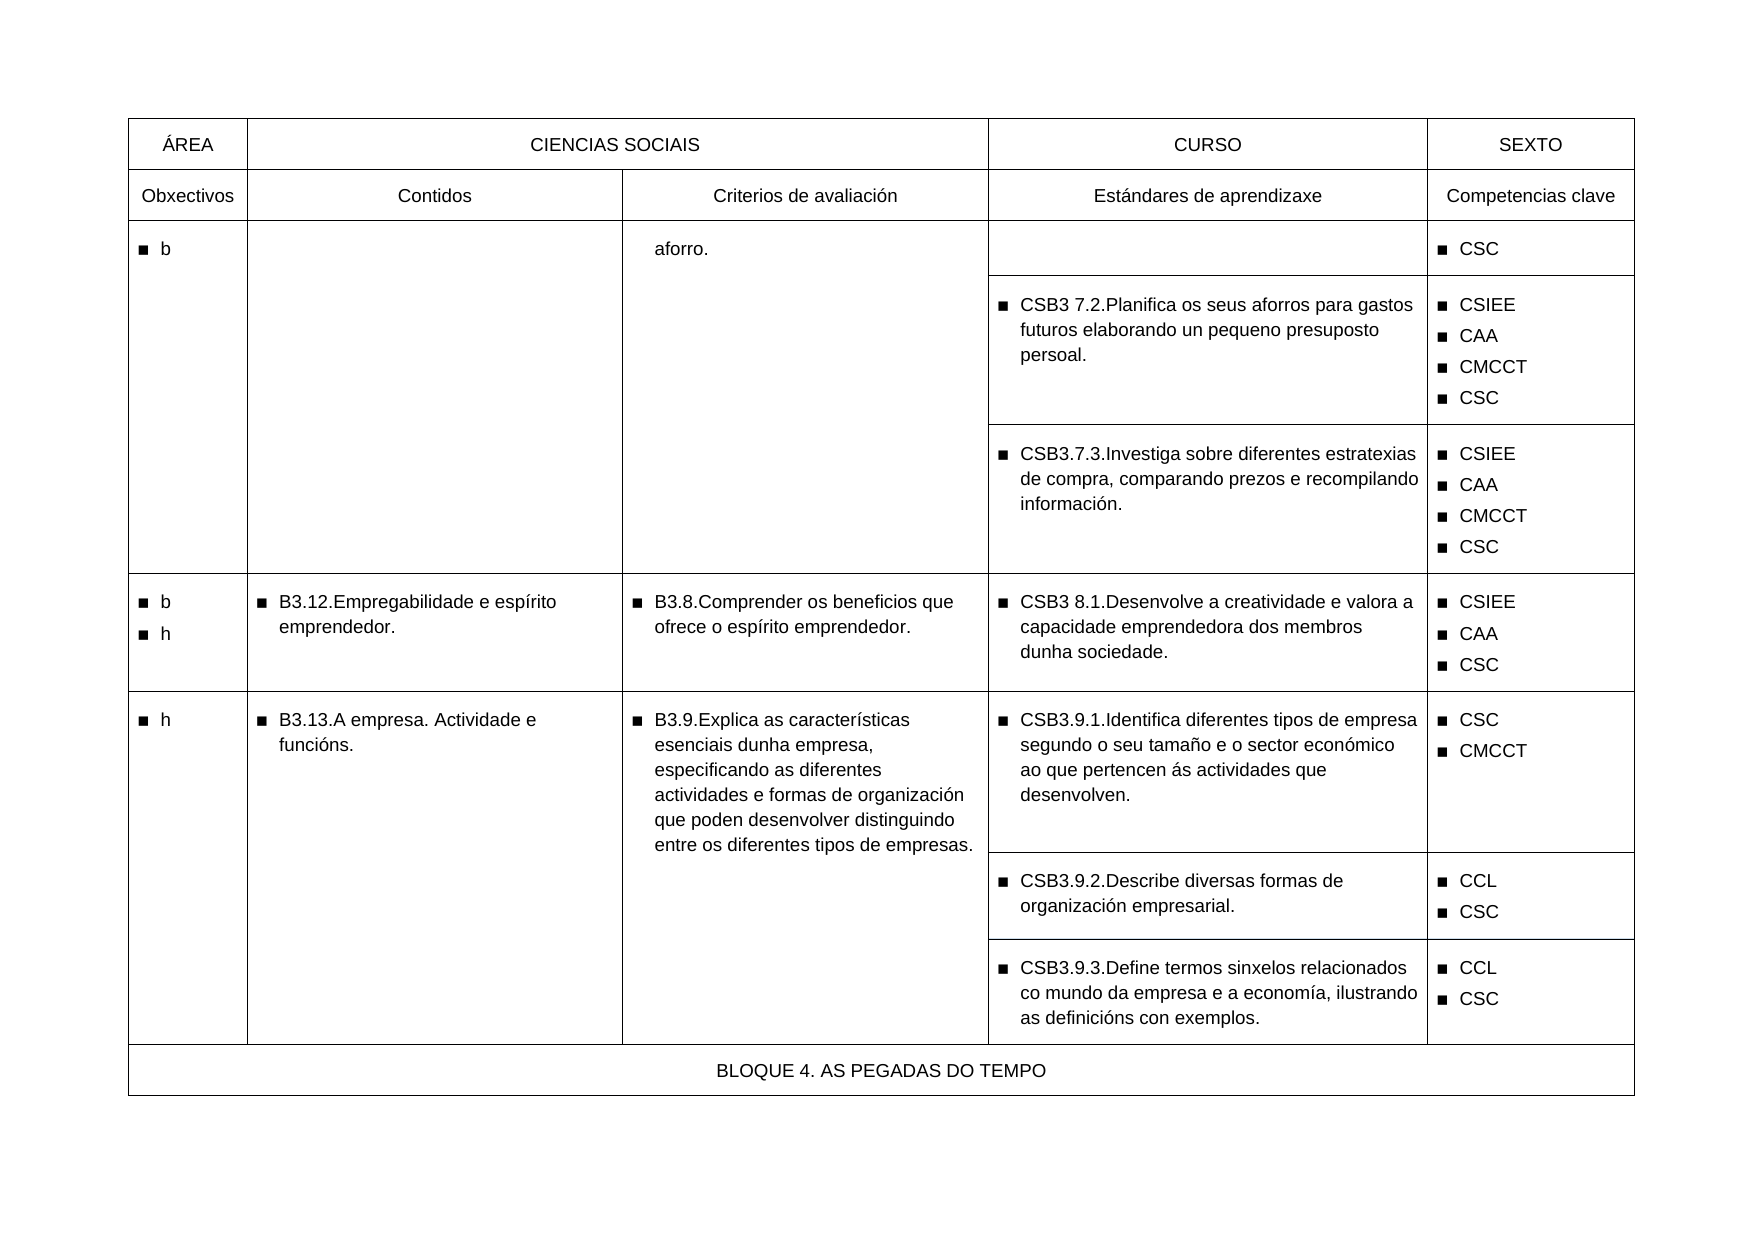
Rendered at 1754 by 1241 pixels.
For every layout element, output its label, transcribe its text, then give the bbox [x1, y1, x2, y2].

table_cell CSB3.9.3.Define termos sinxelos relacionados co mundo da empresa e a economía, ilustrando as definicións con exemplos. [989, 940, 1427, 1044]
table_cell CSB3.7.3.Investiga sobre diferentes estratexias de compra, comparando prezos e recompilando información. [989, 425, 1427, 573]
table_cell [989, 221, 1427, 275]
table_cell CSB3.9.1.Identifica diferentes tipos de empresa segundo o seu tamaño e o sector económico ao que pertencen ás actividades que desenvolven. [989, 692, 1427, 852]
table_cell Obxectivos [129, 170, 247, 220]
table_cell Criterios de avaliación [623, 170, 988, 220]
table_header ÁREA [129, 119, 247, 169]
table_cell Competencias clave [1428, 170, 1634, 220]
table_cell CSC CMCCT [1428, 692, 1634, 852]
table_cell CSB3.9.2.Describe diversas formas de organización empresarial. [989, 853, 1427, 938]
table_cell B3.12.Empregabilidade e espírito emprendedor. [248, 574, 622, 691]
table_cell CSB3 8.1.Desenvolve a creatividade e valora a capacidade emprendedora dos membros dunha sociedade. [989, 574, 1427, 691]
table_cell B3.13.A empresa. Actividade e funcións. [248, 692, 622, 1044]
table_cell B3.8.Comprender os beneficios que ofrece o espírito emprendedor. [623, 574, 988, 691]
table_cell b h [129, 574, 247, 691]
table_cell g h b [129, 221, 247, 573]
table_cell h [129, 692, 247, 1044]
table_cell [248, 221, 622, 573]
table_cell CSIEE CAA CMCCT CSC [1428, 221, 1634, 275]
table_header SEXTO [1428, 119, 1634, 169]
table_cell Estándares de aprendizaxe [989, 170, 1427, 220]
table_cell CSB3 7.2.Planifica os seus aforros para gastos futuros elaborando un pequeno presuposto persoal. [989, 276, 1427, 424]
table_header CURSO [989, 119, 1427, 169]
table_cell CCL CSC [1428, 853, 1634, 938]
table_cell Contidos [248, 170, 622, 220]
table_cell CCL CSC [1428, 940, 1634, 1044]
table_cell aforro. [623, 221, 988, 573]
table_cell BLOQUE 4. AS PEGADAS DO TEMPO [129, 1045, 1634, 1095]
table_cell CSIEE CAA CMCCT CSC [1428, 425, 1634, 573]
table_cell B3.9.Explica as características esenciais dunha empresa, especificando as diferentes actividades e formas de organización que poden desenvolver distinguindo entre os diferentes tipos de empresas. [623, 692, 988, 1044]
table_cell CSIEE CAA CMCCT CSC [1428, 276, 1634, 424]
table_header CIENCIAS SOCIAIS [248, 119, 988, 169]
table_cell CSIEE CAA CSC [1428, 574, 1634, 691]
